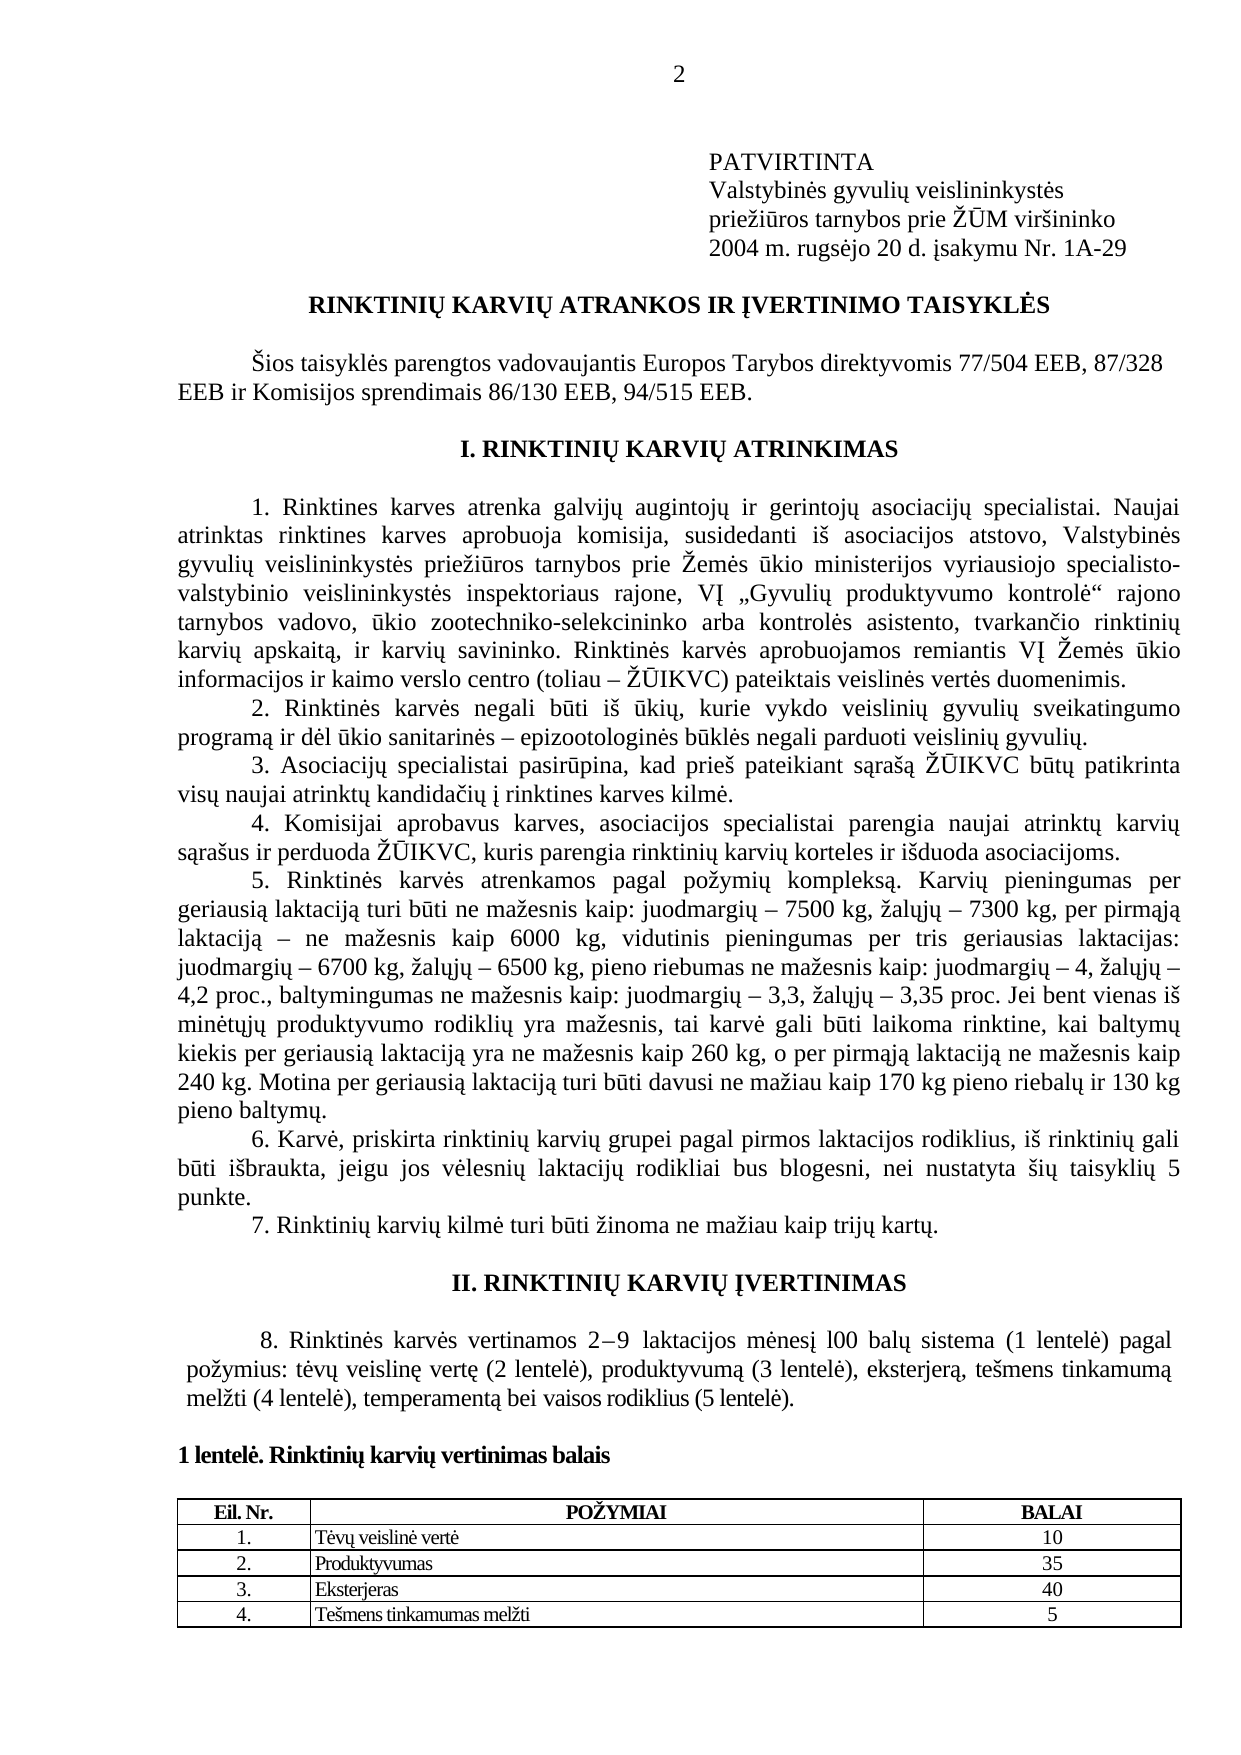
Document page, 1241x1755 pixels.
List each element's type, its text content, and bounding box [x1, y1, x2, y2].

table_cell 2. [306, 1551, 310, 1575]
text 3. Asociacijų specialistai pasirūpina, kad prieš pateikiant sąrašą ŽŪIKVC būtų patikrinta visų naujai atrinktų kandidačių į rinktines karves kilmė. [177, 751, 1181, 808]
text I. RINKTINIŲ KARVIŲ ATRINKIMAS [177, 434, 1181, 463]
text 1. Rinktines karves atrenka galvijų augintojų ir gerintojų asociacijų specialistai. Naujai atrinktas rinktines karves aprobuoja komisija, susidedanti iš asociacijos atstovo, Valstybinės gyvulių veislininkystės priežiūros tarnybos prie Žemės ūkio ministerijos vyriausiojo specialisto- valstybinio veislininkystės inspektoriaus rajone, VĮ „Gyvulių produktyvumo kontrolė“ rajono tarnybos vadovo, ūkio zootechniko-selekcininko arba kontrolės asistento, tvarkančio rinktinių karvių apskaitą, ir karvių savininko. Rinktinės karvės aprobuojamos remiantis VĮ Žemės ūkio informacijos ir kaimo verslo centro (toliau – ŽŪIKVC) pateiktais veislinės vertės duomenimis. [177, 492, 1181, 693]
text Šios taisyklės parengtos vadovaujantis Europos Tarybos direktyvomis 77/504 EEB, 87/328 EEB ir Komisijos sprendimais 86/130 EEB, 94/515 EEB. [177, 348, 1181, 406]
text 2. Rinktinės karvės negali būti iš ūkių, kurie vykdo veislinių gyvulių sveikatingumo programą ir dėl ūkio sanitarinės – epizootologinės būklės negali parduoti veislinių gyvulių. [177, 693, 1181, 751]
table_cell 10 [924, 1525, 928, 1549]
table_cell 5 [924, 1602, 928, 1626]
text 6. Karvė, priskirta rinktinių karvių grupei pagal pirmos laktacijos rodiklius, iš rinktinių gali būti išbraukta, jeigu jos vėlesnių laktacijų rodikliai bus blogesni, nei nustatyta šių taisyklių 5 punkte. [177, 1124, 1181, 1211]
text 5. Rinktinės karvės atrenkamos pagal požymių kompleksą. Karvių pieningumas per geriausią laktaciją turi būti ne mažesnis kaip: juodmargių – 7500 kg, žalųjų – 7300 kg, per pirmąją laktaciją – ne mažesnis kaip 6000 kg, vidutinis pieningumas per tris geriausias laktacijas: juodmargių – 6700 kg, žalųjų – 6500 kg, pieno riebumas ne mažesnis kaip: juodmargių – 4, žalųjų – 4,2 proc., baltymingumas ne mažesnis kaip: juodmargių – 3,3, žalųjų – 3,35 proc. Jei bent vienas iš minėtųjų produktyvumo rodiklių yra mažesnis, tai karvė gali būti laikoma rinktine, kai baltymų kiekis per geriausią laktaciją yra ne mažesnis kaip 260 kg, o per pirmąją laktaciją ne mažesnis kaip 240 kg. Motina per geriausią laktaciją turi būti davusi ne mažiau kaip 170 kg pieno riebalų ir 130 kg pieno baltymų. [177, 866, 1181, 1124]
table_cell 4. [306, 1602, 310, 1626]
table_cell 40 [924, 1577, 928, 1601]
text 1 lentelė. Rinktinių karvių vertinimas balais [177, 1441, 1181, 1469]
text Valstybinės gyvulių veislininkystės [177, 176, 1181, 204]
text II. RINKTINIŲ KARVIŲ ĮVERTINIMAS [177, 1268, 1181, 1297]
table_cell 3. [306, 1577, 310, 1601]
text RINKTINIŲ KARVIŲ ATRANKOS IR ĮVERTINIMO TAISYKLĖS [177, 291, 1181, 319]
text 4. Komisijai aprobavus karves, asociacijos specialistai parengia naujai atrinktų karvių sąrašus ir perduoda ŽŪIKVC, kuris parengia rinktinių karvių korteles ir išduoda asociacijoms. [177, 808, 1181, 866]
table_cell 35 [924, 1551, 928, 1575]
text 7. Rinktinių karvių kilmė turi būti žinoma ne mažiau kaip trijų kartų. [177, 1211, 1181, 1239]
text 8. Rinktinės karvės vertinamos 2–9 laktacijos mėnesį l00 balų sistema (1 lentelė) pagal požymius: tėvų veislinę vertę (2 lentelė), produktyvumą (3 lentelė), eksterjerą, tešmens tinkamumą melžti (4 lentelė), temperamentą bei vaisos rodiklius (5 lentelė). [186, 1326, 1172, 1412]
text priežiūros tarnybos prie ŽŪM viršininko [177, 204, 1181, 233]
text PATVIRTINTA [177, 147, 1181, 176]
table_cell 1. [306, 1525, 310, 1549]
text 2004 m. rugsėjo 20 d. įsakymu Nr. 1A-29 [177, 233, 1181, 262]
